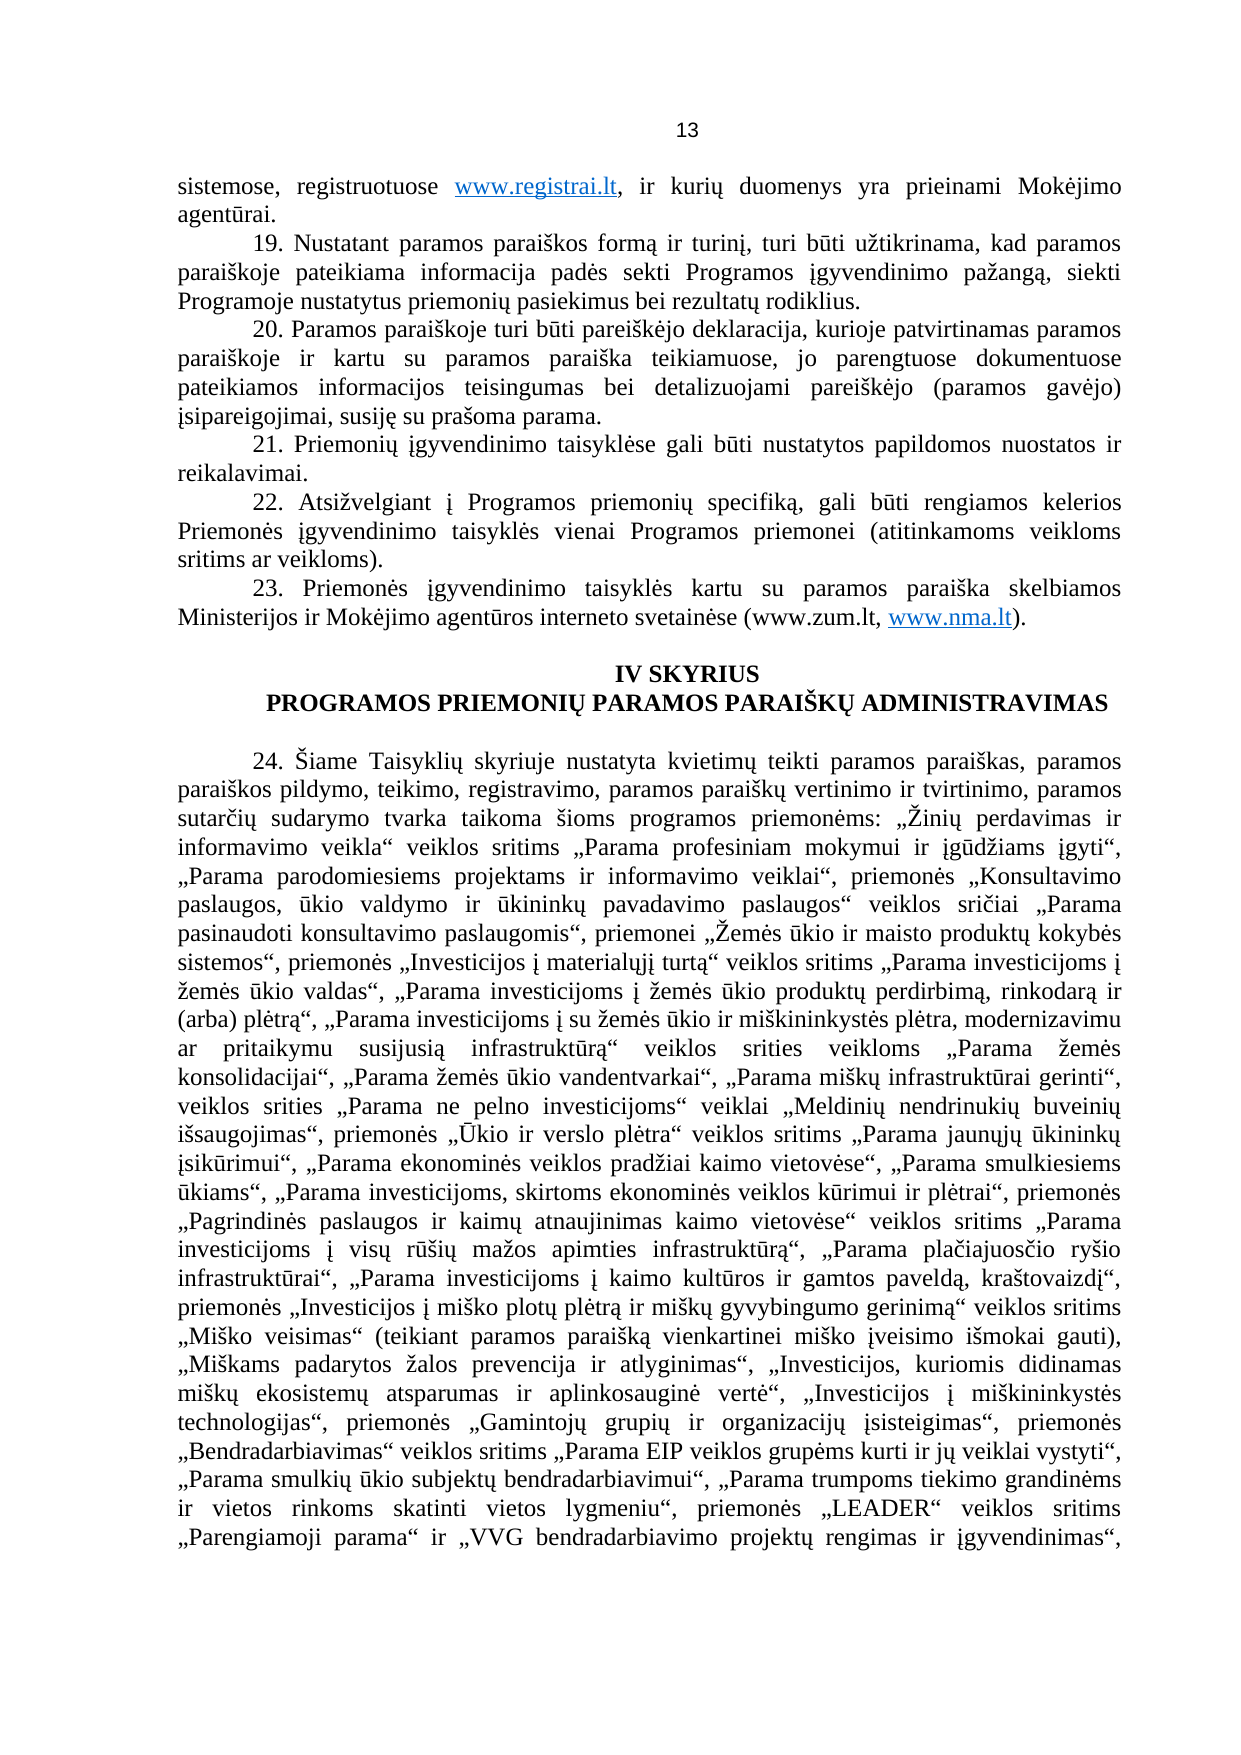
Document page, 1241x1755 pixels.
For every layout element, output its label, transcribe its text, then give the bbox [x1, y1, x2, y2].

text 24. Šiame Taisyklių skyriuje nustatyta kvietimų teikti paramos paraiškas, paramos paraiškos pildymo, teikimo, registravimo, paramos paraiškų vertinimo ir tvirtinimo, paramos sutarčių sudarymo tvarka taikoma šioms programos priemonėms: „Žinių perdavimas ir informavimo veikla“ veiklos sritims „Parama profesiniam mokymui ir įgūdžiams įgyti“, „Parama parodomiesiems projektams ir informavimo veiklai“, priemonės „Konsultavimo paslaugos, ūkio valdymo ir ūkininkų pavadavimo paslaugos“ veiklos sričiai „Parama pasinaudoti konsultavimo paslaugomis“, priemonei „Žemės ūkio ir maisto produktų kokybės sistemos“, priemonės „Investicijos į materialųjį turtą“ veiklos sritims „Parama investicijoms į žemės ūkio valdas“, „Parama investicijoms į žemės ūkio produktų perdirbimą, rinkodarą ir (arba) plėtrą“, „Parama investicijoms į su žemės ūkio ir miškininkystės plėtra, modernizavimu ar pritaikymu susijusią infrastruktūrą“ veiklos srities veikloms „Parama žemės konsolidacijai“, „Parama žemės ūkio vandentvarkai“, „Parama miškų infrastruktūrai gerinti“, veiklos srities „Parama ne pelno investicijoms“ veiklai „Meldinių nendrinukių buveinių išsaugojimas“, priemonės „Ūkio ir verslo plėtra“ veiklos sritims „Parama jaunųjų ūkininkų įsikūrimui“, „Parama ekonominės veiklos pradžiai kaimo vietovėse“, „Parama smulkiesiems ūkiams“, „Parama investicijoms, skirtoms ekonominės veiklos kūrimui ir plėtrai“, priemonės „Pagrindinės paslaugos ir kaimų atnaujinimas kaimo vietovėse“ veiklos sritims „Parama investicijoms į visų rūšių mažos apimties infrastruktūrą“, „Parama plačiajuosčio ryšio infrastruktūrai“, „Parama investicijoms į kaimo kultūros ir gamtos paveldą, kraštovaizdį“, priemonės „Investicijos į miško plotų plėtrą ir miškų gyvybingumo gerinimą“ veiklos sritims „Miško veisimas“ (teikiant paramos paraišką vienkartinei miško įveisimo išmokai gauti), „Miškams padarytos žalos prevencija ir atlyginimas“, „Investicijos, kuriomis didinamas miškų ekosistemų atsparumas ir aplinkosauginė vertė“, „Investicijos į miškininkystės technologijas“, priemonės „Gamintojų grupių ir organizacijų įsisteigimas“, priemonės „Bendradarbiavimas“ veiklos sritims „Parama EIP veiklos grupėms kurti ir jų veiklai vystyti“, „Parama smulkių ūkio subjektų bendradarbiavimui“, „Parama trumpoms tiekimo grandinėms ir vietos rinkoms skatinti vietos lygmeniu“, priemonės „LEADER“ veiklos sritims „Parengiamoji parama“ ir „VVG bendradarbiavimo projektų rengimas ir įgyvendinimas“, [177, 746, 1122, 1551]
text 22. Atsižvelgiant į Programos priemonių specifiką, gali būti rengiamos kelerios Priemonės įgyvendinimo taisyklės vienai Programos priemonei (atitinkamoms veikloms sritims ar veikloms). [177, 487, 1122, 573]
text 21. Priemonių įgyvendinimo taisyklėse gali būti nustatytos papildomos nuostatos ir reikalavimai. [177, 429, 1122, 487]
text 19. Nustatant paramos paraiškos formą ir turinį, turi būti užtikrinama, kad paramos paraiškoje pateikiama informacija padės sekti Programos įgyvendinimo pažangą, siekti Programoje nustatytus priemonių pasiekimus bei rezultatų rodiklius. [177, 228, 1122, 314]
text PROGRAMOS PRIEMONIŲ PARAMOS PARAIŠKŲ ADMINISTRAVIMAS [177, 688, 1122, 717]
text 20. Paramos paraiškoje turi būti pareiškėjo deklaracija, kurioje patvirtinamas paramos paraiškoje ir kartu su paramos paraiška teikiamuose, jo parengtuose dokumentuose pateikiamos informacijos teisingumas bei detalizuojami pareiškėjo (paramos gavėjo) įsipareigojimai, susiję su prašoma parama. [177, 314, 1122, 429]
text IV SKYRIUS [177, 659, 1122, 688]
text 23. Priemonės įgyvendinimo taisyklės kartu su paramos paraiška skelbiamos Ministerijos ir Mokėjimo agentūros interneto svetainėse (www.zum.lt, www.nma.lt). [177, 573, 1122, 631]
text sistemose, registruotuose www.registrai.lt, ir kurių duomenys yra prieinami Mokėjimo agentūrai. [177, 171, 1122, 228]
